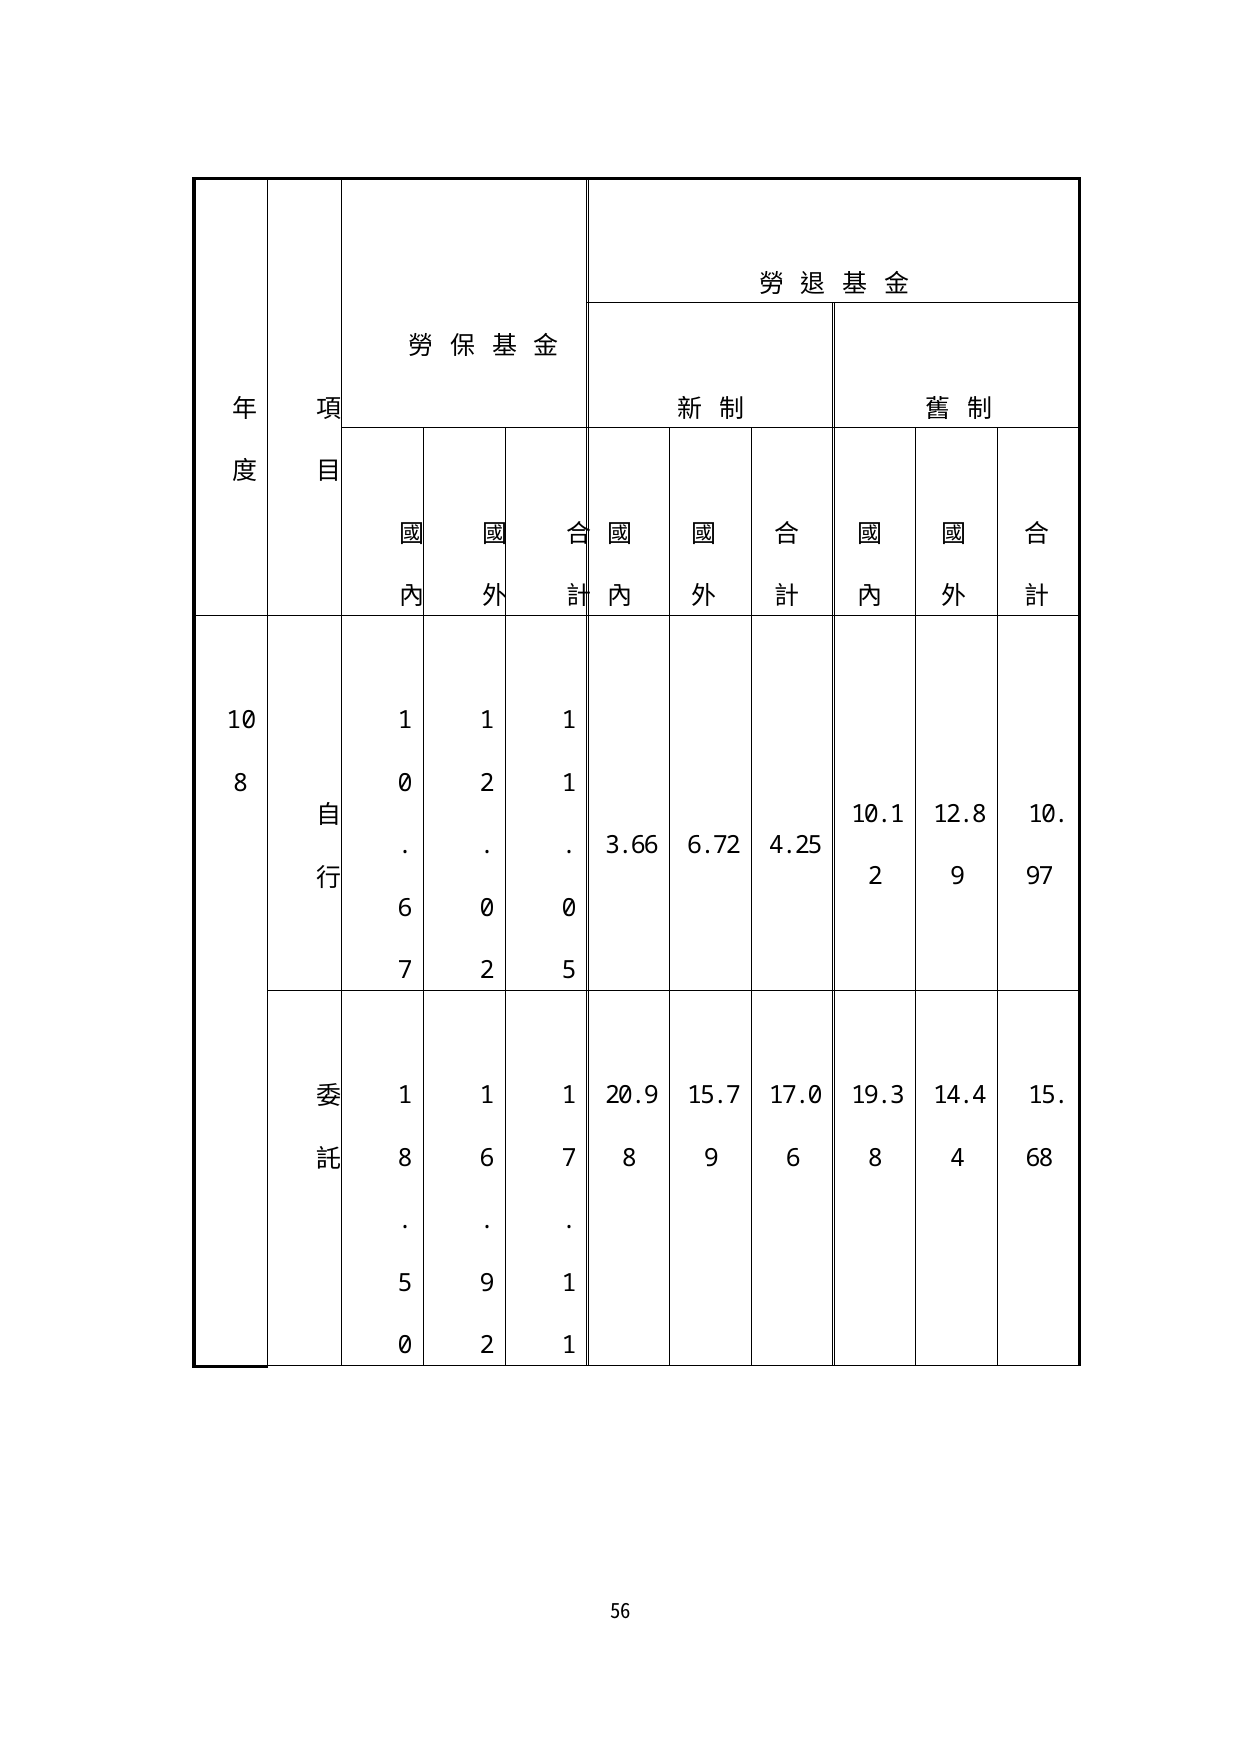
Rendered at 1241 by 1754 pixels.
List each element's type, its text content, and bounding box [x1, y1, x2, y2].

table_cell 委託 [268, 991, 341, 1365]
table_cell 17.11 [506, 991, 586, 1365]
table_cell 18.50 [342, 991, 423, 1365]
table_cell 20.98 [589, 991, 669, 1365]
table_cell 15.79 [670, 991, 751, 1365]
table_cell 新制 [589, 303, 832, 427]
table_cell 11.05 [506, 616, 586, 990]
table_cell 10.12 [835, 616, 915, 990]
table_cell 合計 [998, 428, 1078, 615]
table_cell 舊制 [835, 303, 1078, 427]
table_cell 3.66 [589, 616, 669, 990]
table_cell 自行 [268, 616, 341, 990]
table_cell 6.72 [670, 616, 751, 990]
table_cell 12.89 [916, 616, 997, 990]
table_header 勞退基金 [589, 180, 1078, 302]
table_header 項目 [268, 180, 341, 615]
table_cell 16.92 [424, 991, 505, 1365]
table_cell 108 [196, 616, 267, 1365]
table_cell 4.25 [752, 616, 832, 990]
table_cell 10.67 [342, 616, 423, 990]
table_cell 國外 [916, 428, 997, 615]
table_cell 國內 [342, 428, 423, 615]
table_cell 12.02 [424, 616, 505, 990]
table_header 勞保基金 [342, 180, 586, 427]
table_cell 14.44 [916, 991, 997, 1365]
table_cell 10.97 [998, 616, 1078, 990]
table_cell 15.68 [998, 991, 1078, 1365]
table_cell 國外 [424, 428, 505, 615]
table_cell 合計 [752, 428, 832, 615]
table_cell 國內 [589, 428, 669, 615]
table_cell 合計 [506, 428, 586, 615]
table_cell 國內 [835, 428, 915, 615]
table_header 年度 [196, 180, 267, 615]
table_cell 國外 [670, 428, 751, 615]
table_cell 17.06 [752, 991, 832, 1365]
table_cell 19.38 [835, 991, 915, 1365]
